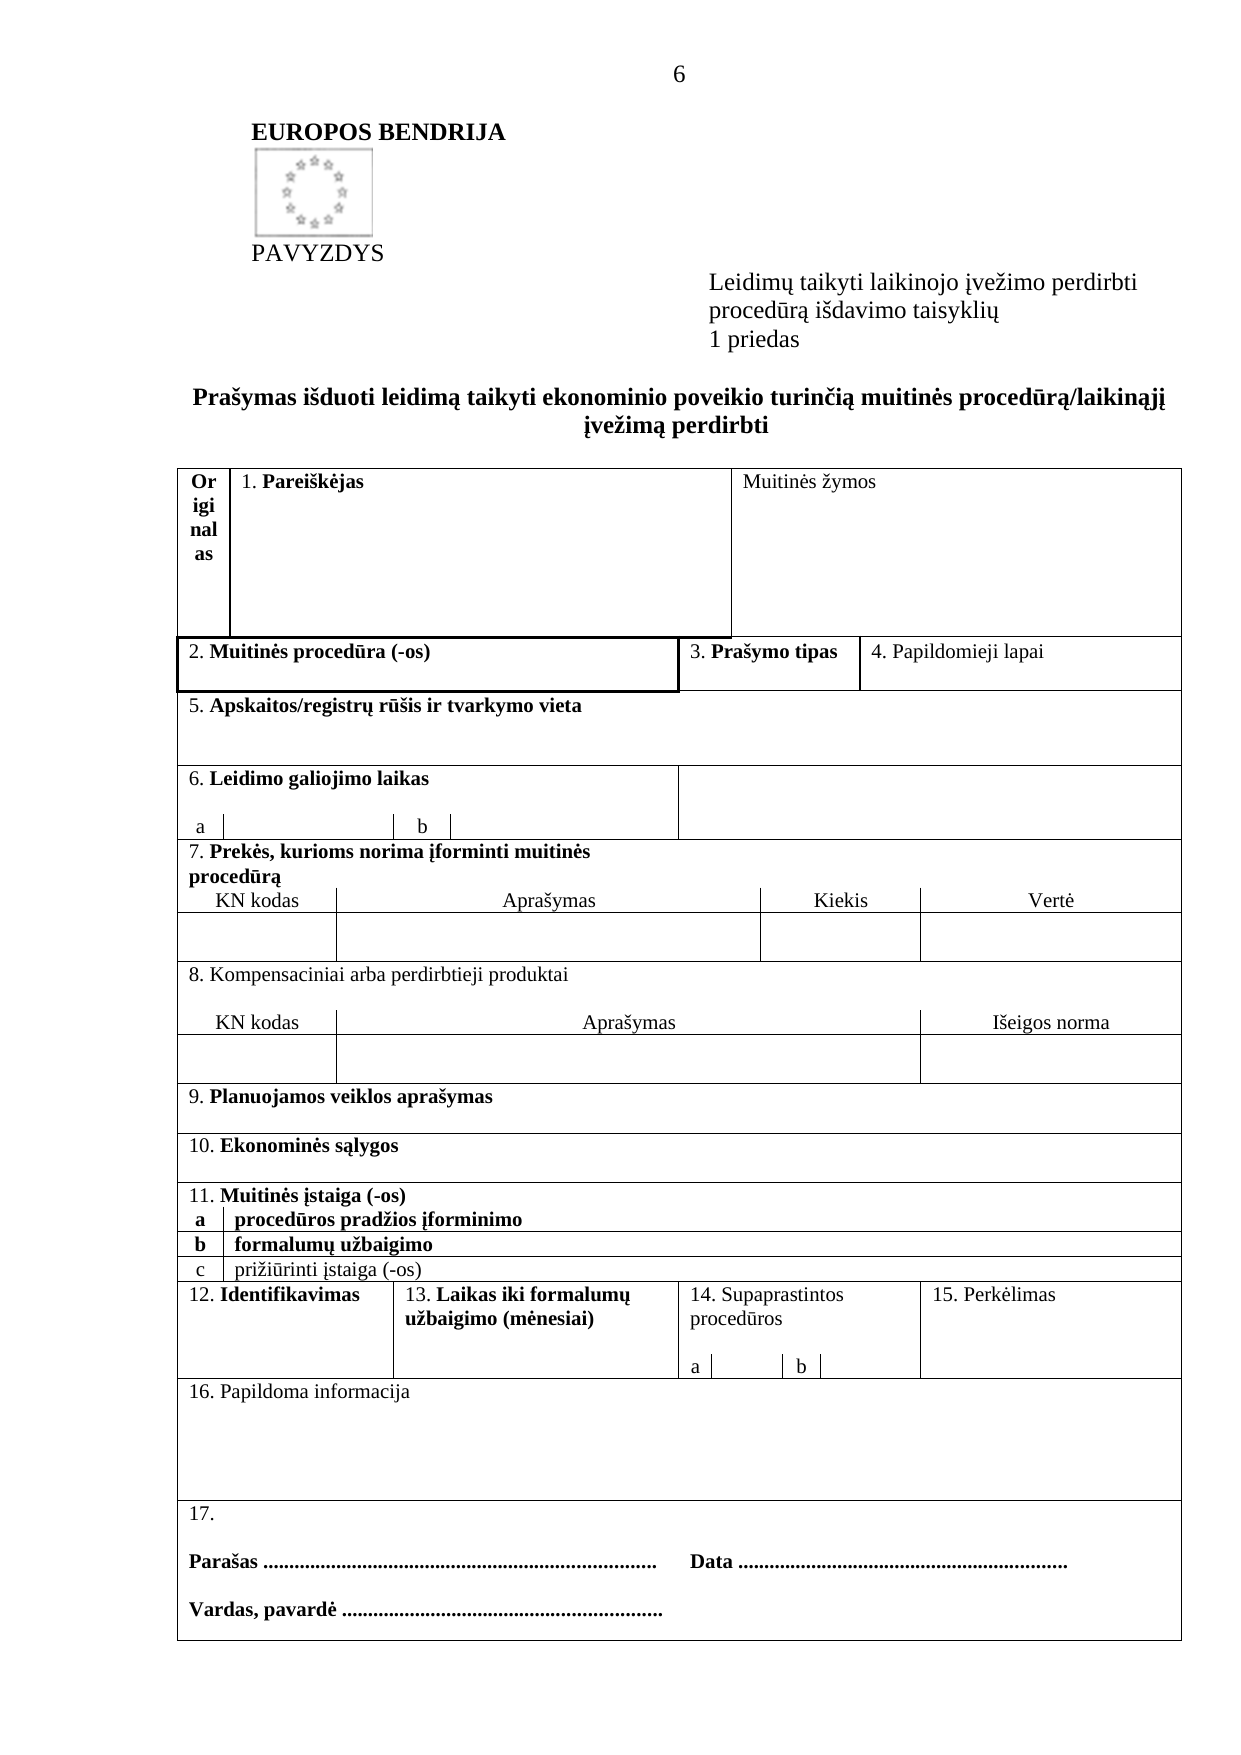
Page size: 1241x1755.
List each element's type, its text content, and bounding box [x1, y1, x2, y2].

table_cell a [178, 814, 223, 838]
table_cell 14. Supaprastintos procedūros [679, 1282, 920, 1354]
table_cell Data [679, 1501, 1181, 1640]
table_cell KN kodas [178, 1010, 336, 1034]
table_cell [679, 1379, 1181, 1499]
text 1 priedas [177, 324, 1181, 353]
table_header Originalas [178, 469, 229, 636]
table_cell [679, 962, 1181, 1010]
table_cell KN kodas [178, 888, 336, 912]
text procedūrą išdavimo taisyklių [177, 296, 1181, 324]
table_cell [921, 1035, 1181, 1083]
table_cell [178, 1035, 336, 1083]
table_cell 16. Papildoma informacija [178, 1379, 679, 1499]
table_cell 9. Planuojamos veiklos aprašymas [178, 1084, 679, 1132]
table_cell Aprašymas [337, 1010, 920, 1034]
table_cell 8. Kompensaciniai arba perdirbtieji produktai [178, 962, 679, 1010]
table_header Muitinės žymos [732, 469, 1181, 636]
table_cell Vertė [921, 888, 1181, 912]
table_cell 11. Muitinės įstaiga (-os) [178, 1183, 679, 1207]
table_cell c [178, 1257, 223, 1281]
table_cell [679, 1035, 920, 1083]
table_cell [394, 1354, 678, 1378]
table_cell 6. Leidimo galiojimo laikas [178, 766, 678, 814]
table_cell b [783, 1354, 820, 1378]
table_cell [679, 1084, 1181, 1132]
table_cell [178, 913, 336, 961]
table_cell Išeigos norma [921, 1010, 1181, 1034]
table_cell Aprašymas [337, 888, 760, 912]
table_cell prižiūrinti įstaiga (-os) [224, 1257, 1181, 1281]
table_cell procedūros pradžios įforminimo [224, 1207, 1181, 1231]
table_cell [679, 691, 1181, 765]
table_cell [761, 913, 920, 961]
table_cell [224, 814, 393, 838]
table_cell 13. Laikas iki formalumų užbaigimo (mėnesiai) [394, 1282, 678, 1354]
table_cell [679, 1134, 1181, 1182]
table_cell [679, 766, 1181, 814]
table_cell 7. Prekės, kurioms norima įforminti muitinės procedūrą [178, 840, 679, 888]
text Leidimų taikyti laikinojo įvežimo perdirbti [177, 267, 1181, 296]
table_cell [679, 814, 1181, 838]
table_cell 4. Papildomieji lapai [861, 637, 1181, 690]
table_cell formalumų užbaigimo [224, 1232, 1181, 1256]
table_cell [679, 1183, 1181, 1207]
text PAVYZDYS [177, 238, 1181, 267]
table_cell b [178, 1232, 223, 1256]
table_cell [178, 1354, 393, 1378]
table_cell [451, 814, 678, 838]
table_cell 5. Apskaitos/registrų rūšis ir tvarkymo vieta [178, 693, 679, 765]
table_cell 12. Identifikavimas [178, 1282, 393, 1354]
table_cell 17. Parašas Vardas, pavardė [178, 1501, 679, 1640]
table_cell [712, 1354, 782, 1378]
table_cell a [679, 1354, 711, 1378]
table_cell 2. Muitinės procedūra (-os) [179, 639, 677, 690]
table_cell b [394, 814, 450, 838]
table_cell Kiekis [761, 888, 920, 912]
table_cell 3. Prašymo tipas [680, 637, 859, 690]
table_cell [337, 913, 760, 961]
table_header 1. Pareiškėjas [231, 469, 731, 636]
table_cell [337, 1035, 679, 1083]
table_cell [921, 913, 1181, 961]
table_cell 10. Ekonominės sąlygos [178, 1134, 679, 1182]
text EUROPOS BENDRIJA [177, 117, 1181, 146]
table_cell 15. Perkėlimas [921, 1282, 1181, 1354]
table_cell [921, 1354, 1181, 1378]
table_cell a [178, 1207, 223, 1231]
table_cell [821, 1354, 920, 1378]
text Prašymas išduoti leidimą taikyti ekonominio poveikio turinčią muitinės procedūrą/laikinąjį įvežimą perdirbti [177, 382, 1181, 439]
table_cell [679, 840, 1181, 888]
